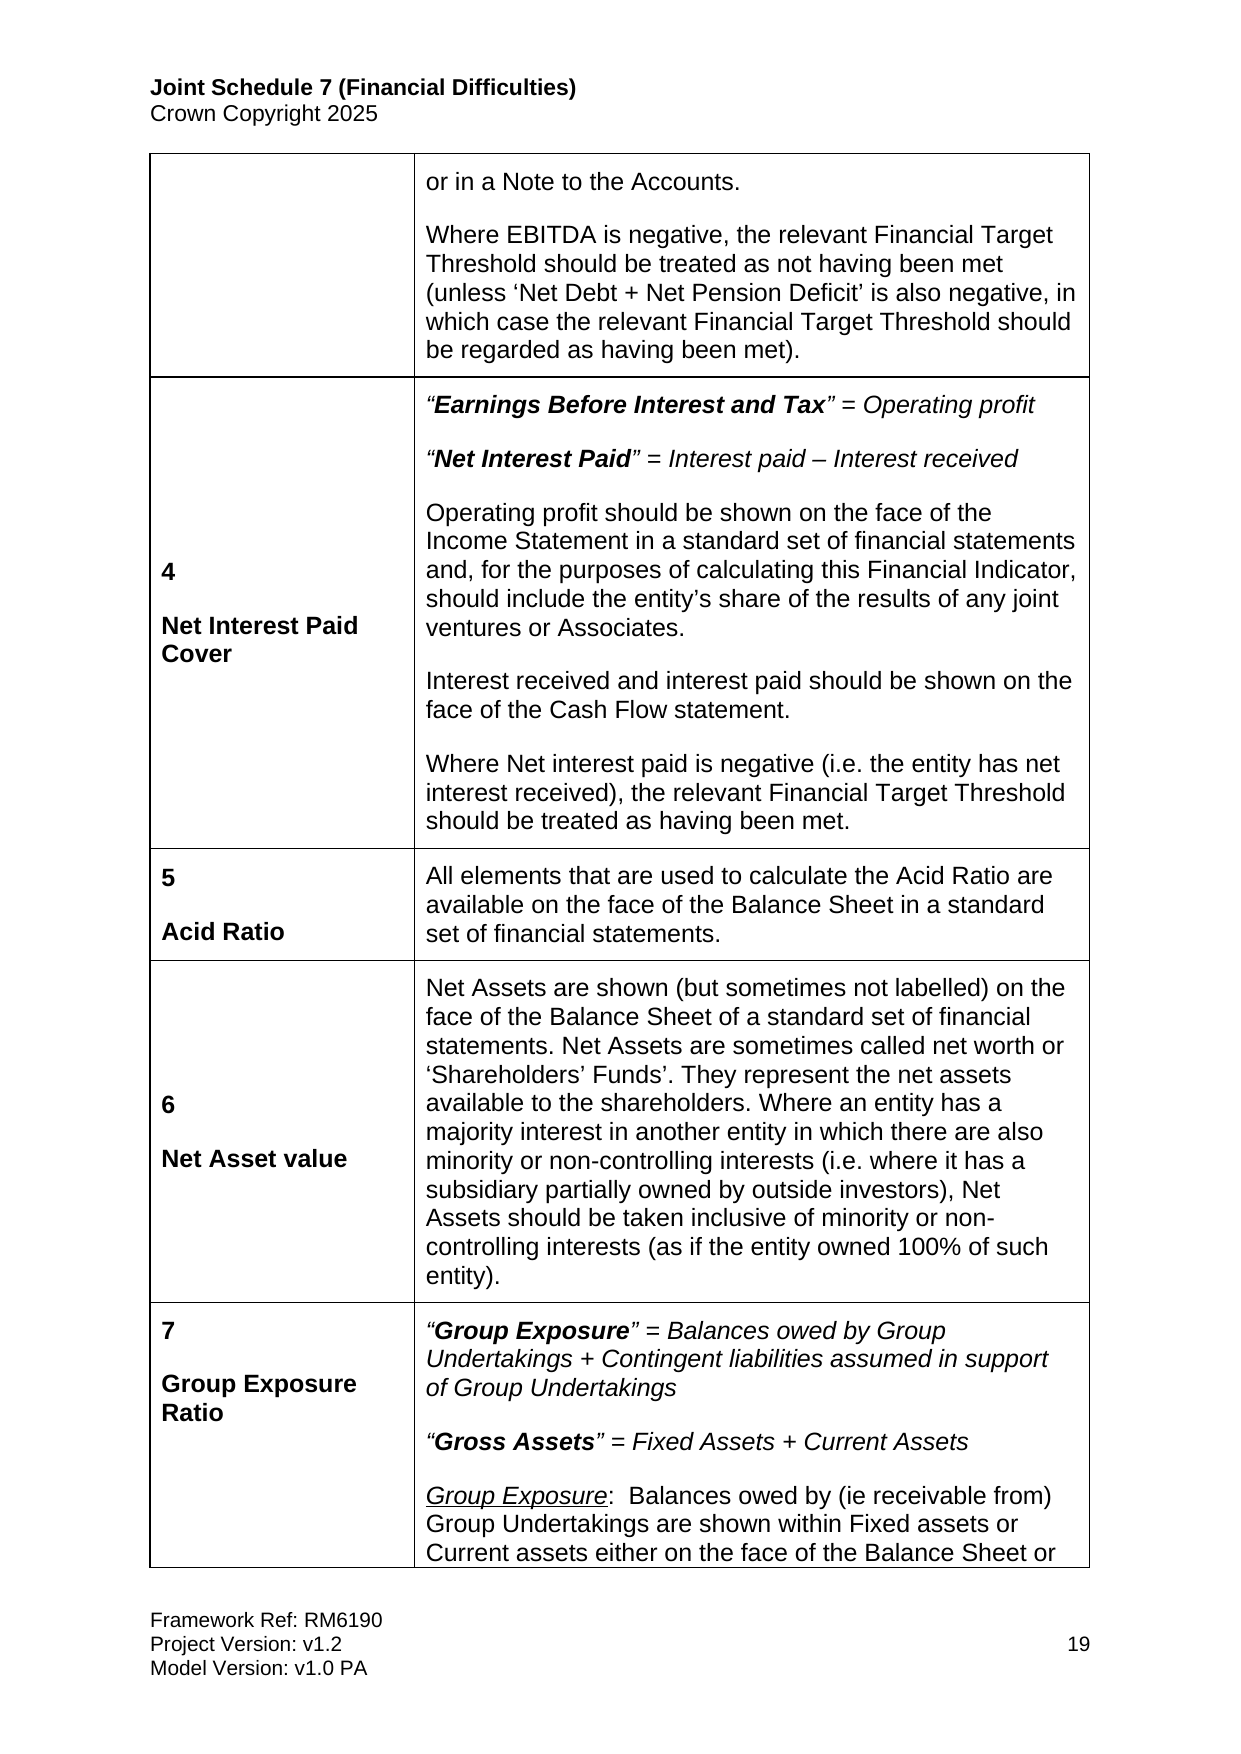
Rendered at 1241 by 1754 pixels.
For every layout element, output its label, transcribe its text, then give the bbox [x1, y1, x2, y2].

table_cell 4 Net Interest Paid Cover [151, 378, 414, 847]
table_cell 6 Net Asset value [151, 961, 414, 1302]
table_cell 5 Acid Ratio [151, 849, 414, 960]
table_cell Net Assets are shown (but sometimes not labelled) on the face of the Balance Sheet of a standard set of financial statements. Net Assets are sometimes called net worth or ‘Shareholders’ Funds’. They represent the net assets available to the shareholders. Where an entity has a majority interest in another entity in which there are also minority or non-controlling interests (i.e. where it has a subsidiary partially owned by outside investors), Net Assets should be taken inclusive of minority or non-controlling interests (as if the entity owned 100% of such entity). [415, 961, 1089, 1302]
table_cell All elements that are used to calculate the Acid Ratio are available on the face of the Balance Sheet in a standard set of financial statements. [415, 849, 1089, 960]
table_cell 7 Group Exposure Ratio [151, 1303, 414, 1567]
table_cell [151, 154, 414, 376]
table_cell or in a Note to the Accounts. Where EBITDA is negative, the relevant Financial Target Threshold should be treated as not having been met (unless ‘Net Debt + Net Pension Deficit’ is also negative, in which case the relevant Financial Target Threshold should be regarded as having been met). [415, 154, 1089, 376]
table_cell “Earnings Before Interest and Tax” = Operating profit “Net Interest Paid” = Interest paid – Interest received Operating profit should be shown on the face of the Income Statement in a standard set of financial statements and, for the purposes of calculating this Financial Indicator, should include the entity’s share of the results of any joint ventures or Associates. Interest received and interest paid should be shown on the face of the Cash Flow statement. Where Net interest paid is negative (i.e. the entity has net interest received), the relevant Financial Target Threshold should be treated as having been met. [415, 378, 1089, 847]
table_cell “Group Exposure” = Balances owed by Group Undertakings + Contingent liabilities assumed in support of Group Undertakings “Gross Assets” = Fixed Assets + Current Assets Group Exposure: Balances owed by (ie receivable from) Group Undertakings are shown within Fixed assets or Current assets either on the face of the Balance Sheet or [415, 1303, 1089, 1567]
